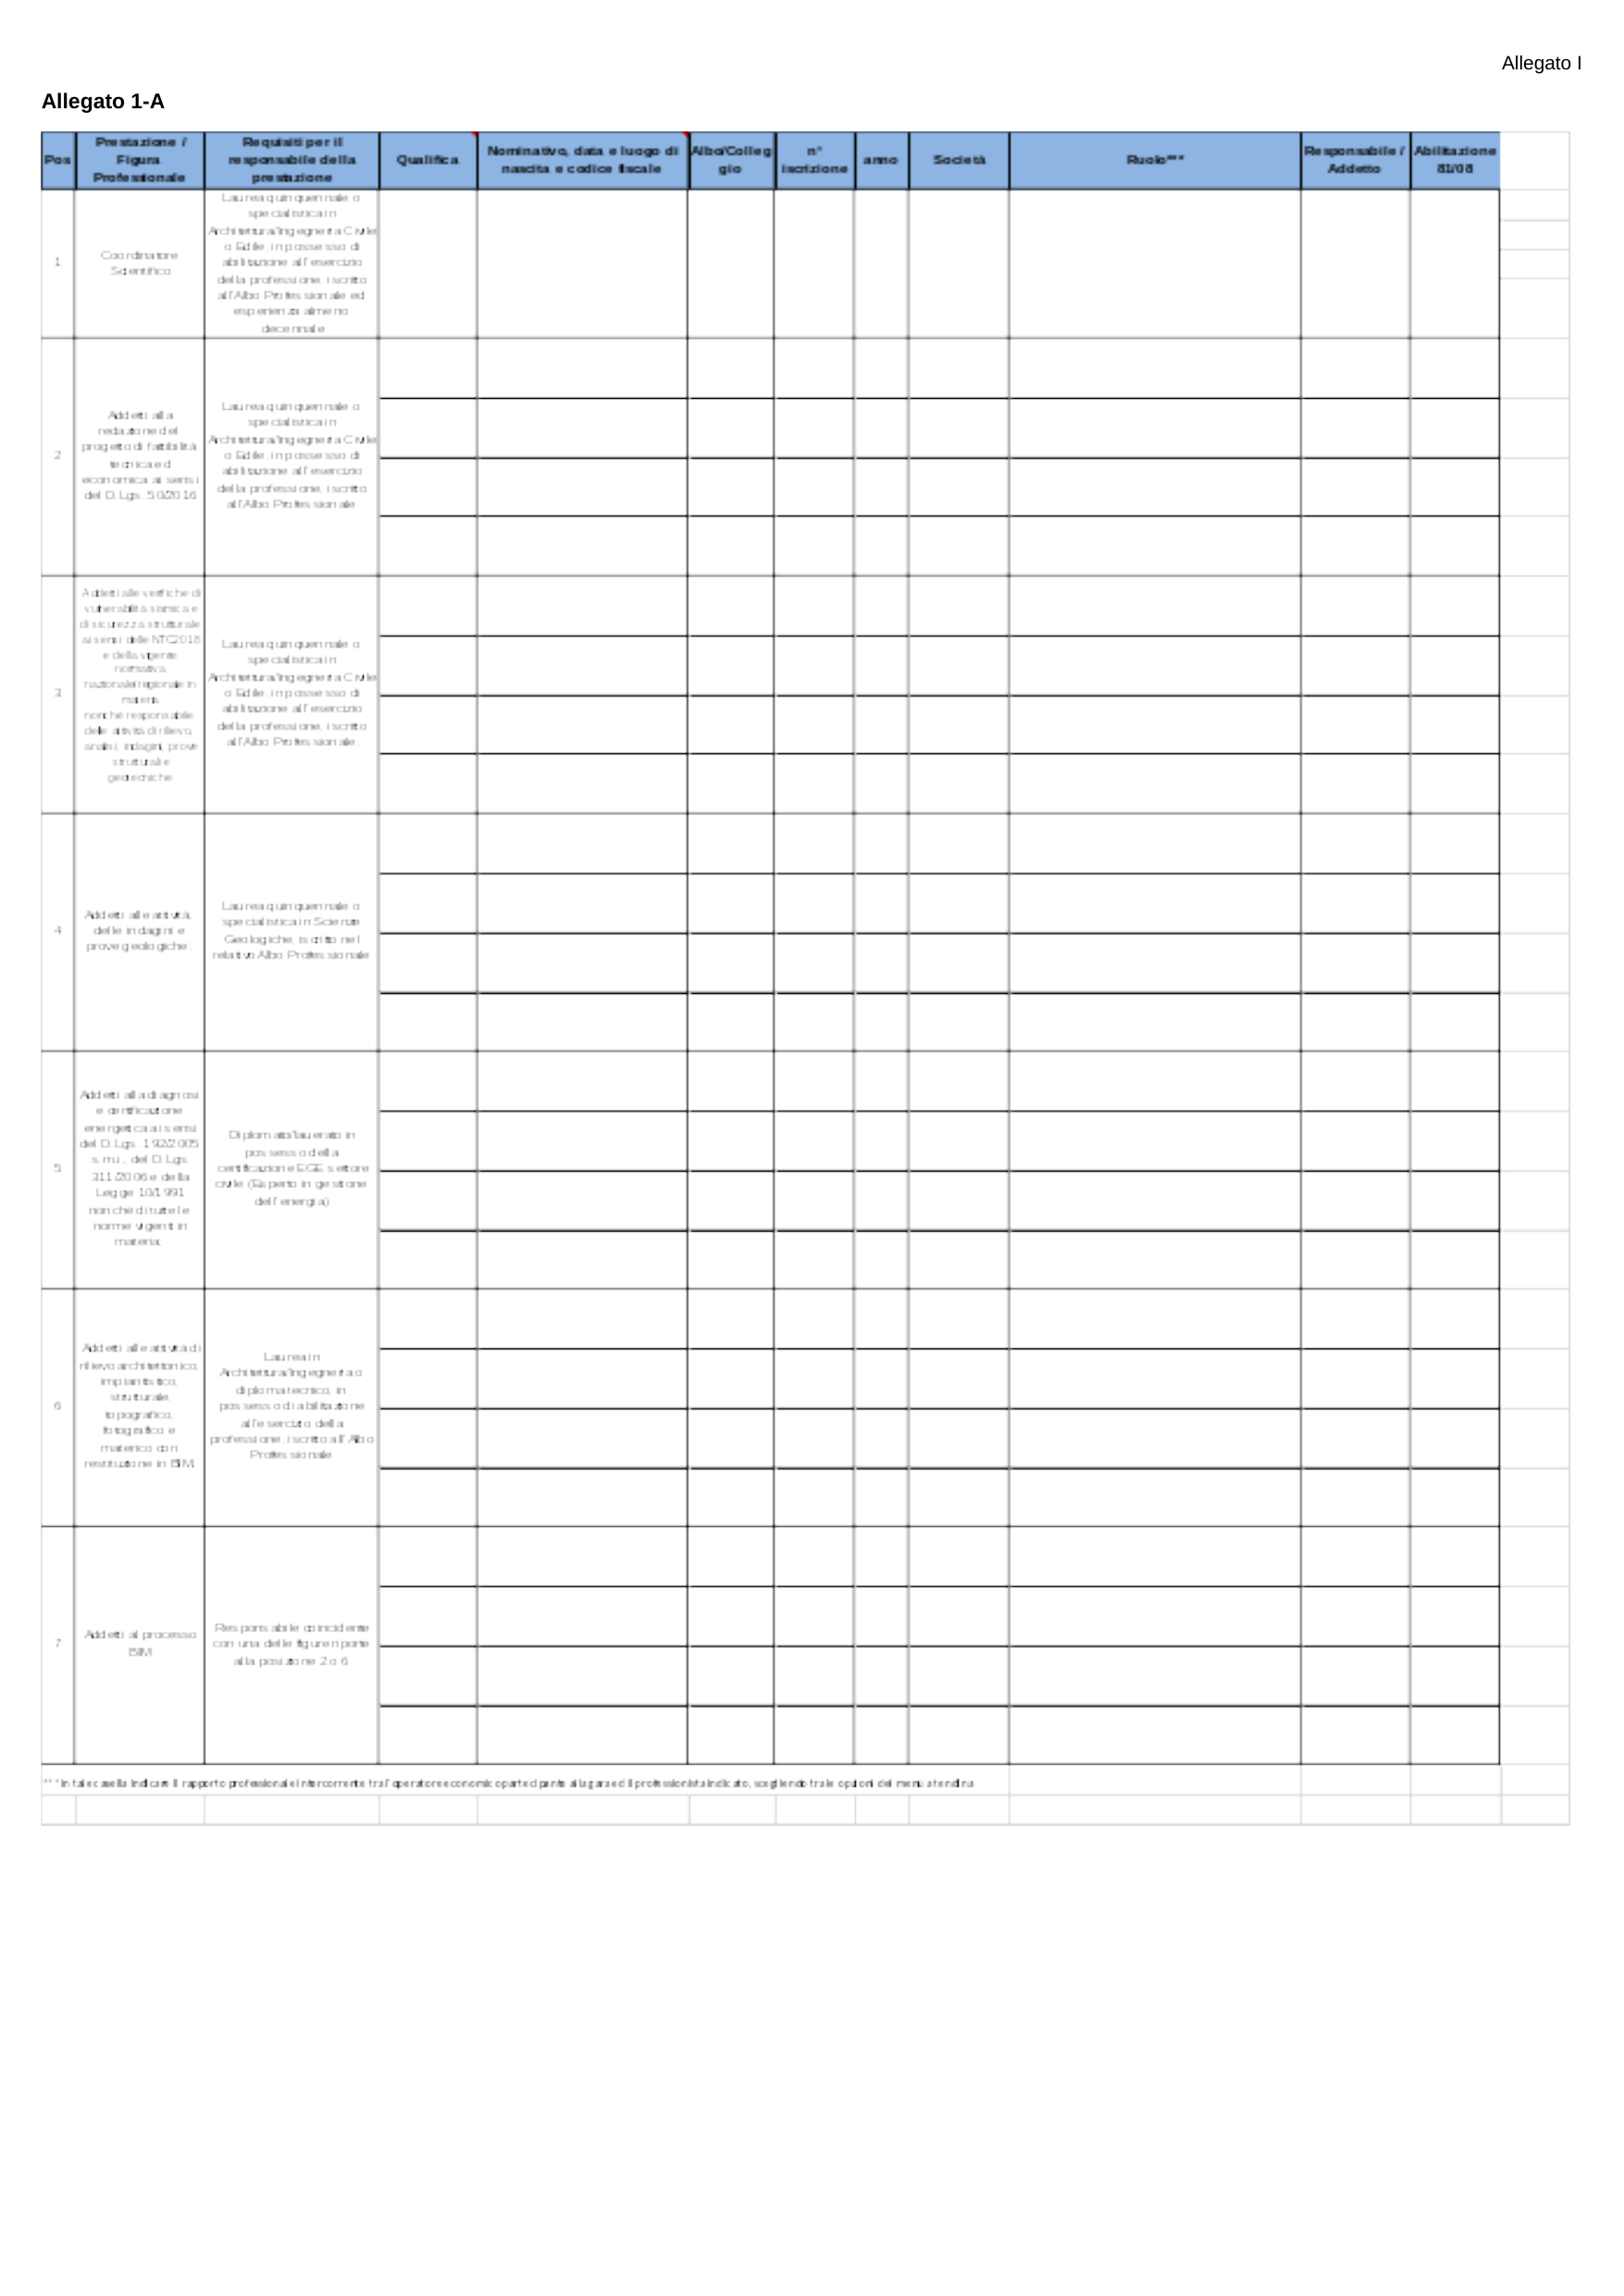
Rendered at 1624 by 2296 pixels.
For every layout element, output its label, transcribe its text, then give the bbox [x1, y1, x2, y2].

text Allegato 1-A [41, 89, 1582, 113]
